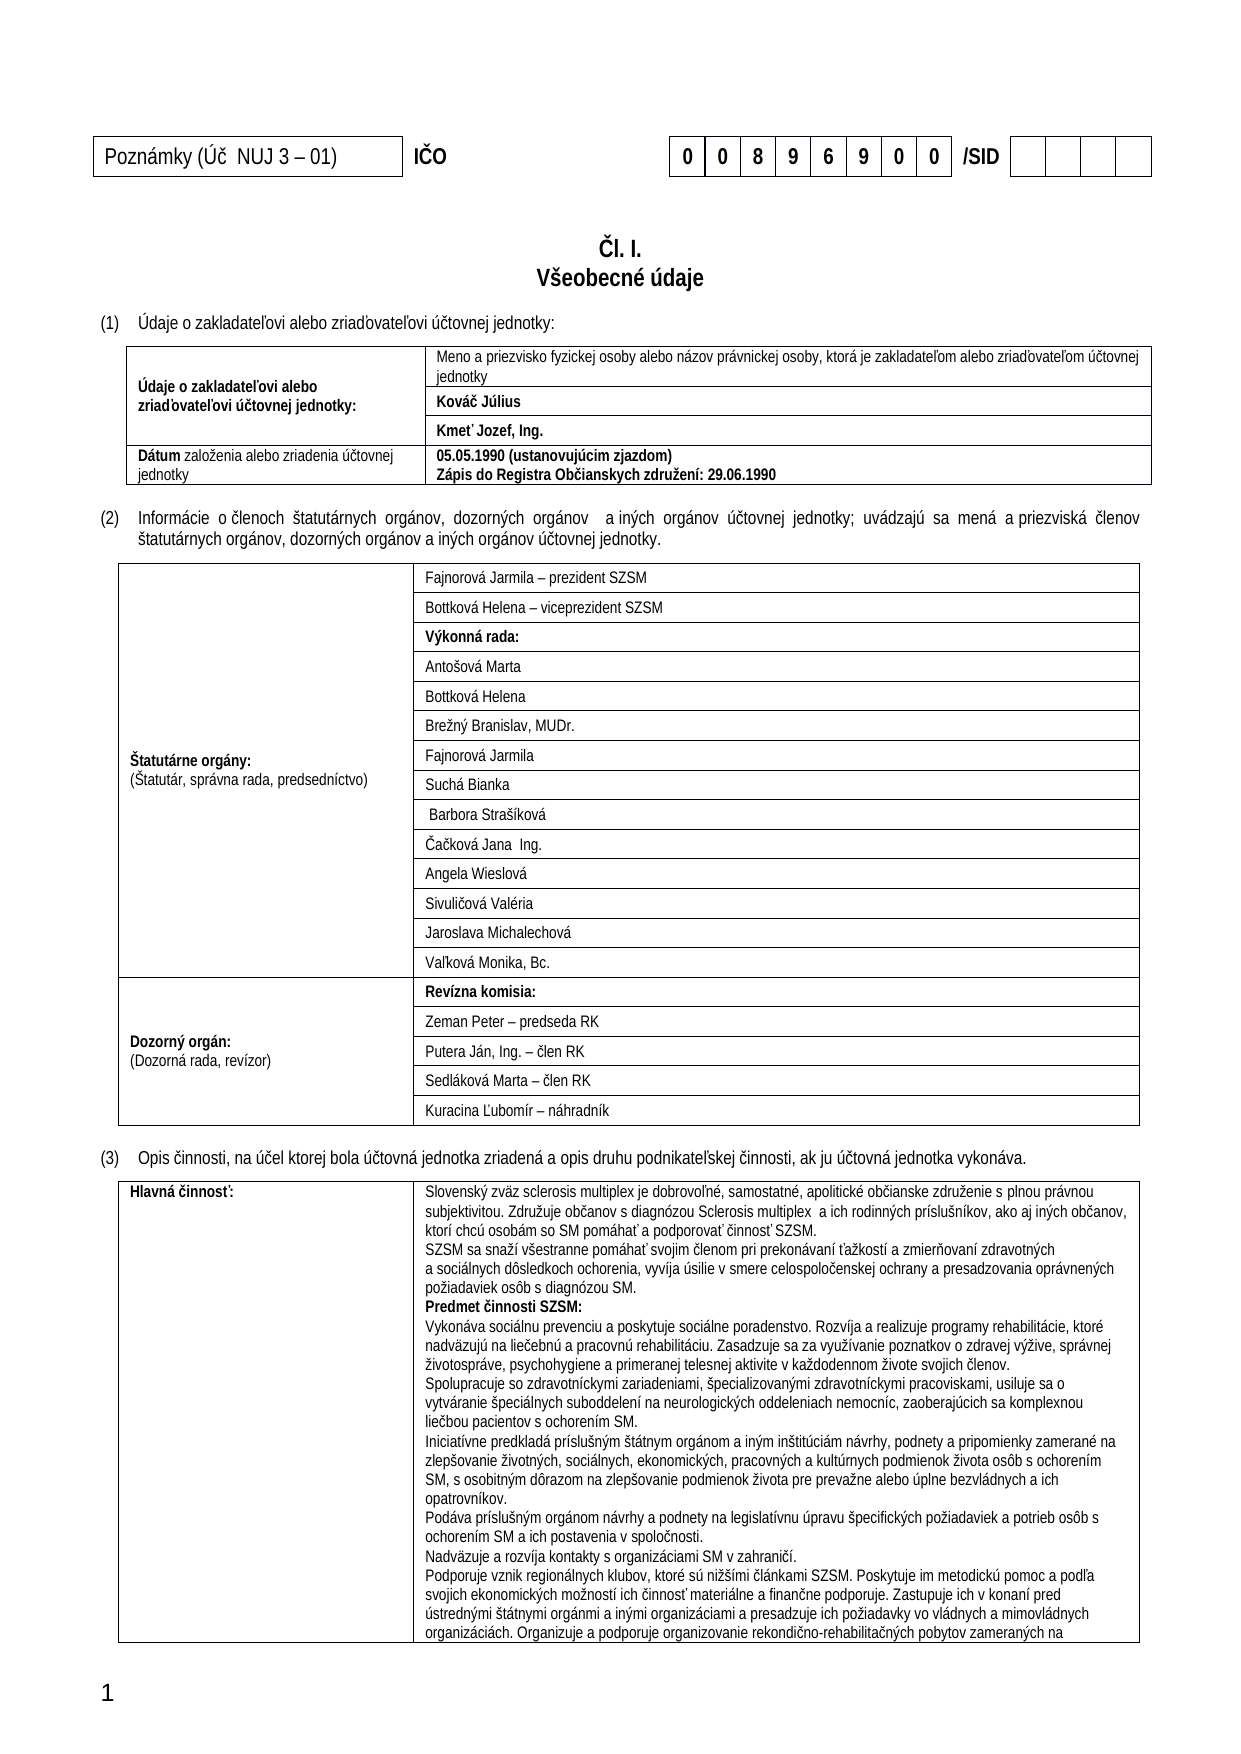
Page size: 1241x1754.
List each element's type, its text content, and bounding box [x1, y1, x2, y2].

table_cell Barbora Strašíková [414, 800, 1139, 829]
table_cell Kmeť Jozef, Ing. [426, 416, 1151, 445]
table_cell Bottková Helena – viceprezident SZSM [414, 593, 1139, 622]
table_header 0 [706, 137, 740, 176]
table_cell Sedláková Marta – člen RK [414, 1066, 1139, 1095]
table_header /SID [952, 136, 1010, 176]
table_cell Sivuličová Valéria [414, 889, 1139, 917]
table_header Údaje o zakladateľovi alebo zriaďovateľovi účtovnej jednotky: [127, 347, 425, 445]
table_header 8 [741, 137, 775, 176]
table_header IČO [403, 136, 669, 176]
table_cell 05.05.1990 (ustanovujúcim zjazdom) Zápis do Registra Občianskych združení: 29.06.1990 [426, 446, 1151, 484]
table_cell Suchá Bianka [414, 771, 1139, 799]
table_cell Výkonná rada: [414, 623, 1139, 651]
table_header Slovenský zväz sclerosis multiplex je dobrovoľné, samostatné, apolitické občianske združenie s plnou právnou subjektivitou. Združuje občanov s diagnózou Sclerosis multiplex a ich rodinných príslušníkov, ako aj iných občanov, ktorí chcú osobám so SM pomáhať a podporovať činnosť SZSM. SZSM sa snaží všestranne pomáhať svojim členom pri prekonávaní ťažkostí a zmierňovaní zdravotných a sociálnych dôsledkoch ochorenia, vyvíja úsilie v smere celospoločenskej ochrany a presadzovania oprávnených požiadaviek osôb s diagnózou SM. Predmet činnosti SZSM: Vykonáva sociálnu prevenciu a poskytuje sociálne poradenstvo. Rozvíja a realizuje programy rehabilitácie, ktoré nadväzujú na liečebnú a pracovnú rehabilitáciu. Zasadzuje sa za využívanie poznatkov o zdravej výžive, správnej životospráve, psychohygiene a primeranej telesnej aktivite v každodennom živote svojich členov. Spolupracuje so zdravotníckymi zariadeniami, špecializovanými zdravotníckymi pracoviskami, usiluje sa o vytváranie špeciálnych suboddelení na neurologických oddeleniach nemocníc, zaoberajúcich sa komplexnou liečbou pacientov s ochorením SM. Iniciatívne predkladá príslušným štátnym orgánom a iným inštitúciám návrhy, podnety a pripomienky zamerané na zlepšovanie životných, sociálnych, ekonomických, pracovných a kultúrnych podmienok života osôb s ochorením SM, s osobitným dôrazom na zlepšovanie podmienok života pre prevažne alebo úplne bezvládnych a ich opatrovníkov. Podáva príslušným orgánom návrhy a podnety na legislatívnu úpravu špecifických požiadaviek a potrieb osôb s ochorením SM a ich postavenia v spoločnosti. Nadväzuje a rozvíja kontakty s organizáciami SM v zahraničí. Podporuje vznik regionálnych klubov, ktoré sú nižšími článkami SZSM. Poskytuje im metodickú pomoc a podľa svojich ekonomických možností ich činnosť materiálne a finančne podporuje. Zastupuje ich v konaní pred ústrednými štátnymi orgánmi a inými organizáciami a presadzuje ich požiadavky vo vládnych a mimovládnych organizáciách. Organizuje a podporuje organizovanie rekondično-rehabilitačných pobytov zameraných na [414, 1182, 1139, 1642]
table_header [1081, 137, 1115, 176]
table_header [1046, 137, 1080, 176]
table_cell Revízna komisia: [414, 978, 1139, 1006]
table_cell Bottková Helena [414, 682, 1139, 710]
table_header Hlavná činnosť: [119, 1182, 413, 1642]
table_header 9 [847, 137, 881, 176]
table_cell Dátum založenia alebo zriadenia účtovnej jednotky [127, 446, 425, 484]
table_header 0 [670, 137, 704, 176]
table_cell Čačková Jana Ing. [414, 830, 1139, 858]
table_cell Brežný Branislav, MUDr. [414, 711, 1139, 740]
list Opis činnosti, na účel ktorej bola účtovná jednotka zriadená a opis druhu podnikateľskej činnosti, ak ju účtovná jednotka vykonáva. [100, 1147, 1140, 1169]
table_header Meno a priezvisko fyzickej osoby alebo názov právnickej osoby, ktorá je zakladateľom alebo zriaďovateľom účtovnej jednotky [426, 347, 1151, 386]
table_cell Fajnorová Jarmila [414, 741, 1139, 769]
table_header Poznámky (Úč NUJ 3 – 01) [94, 137, 402, 176]
table_cell Antošová Marta [414, 652, 1139, 681]
list Údaje o zakladateľovi alebo zriaďovateľovi účtovnej jednotky: [100, 312, 1140, 334]
table_cell Dozorný orgán: (Dozorná rada, revízor) [119, 978, 413, 1124]
subtitle Všeobecné údaje [100, 263, 1140, 291]
table_header 6 [811, 137, 846, 176]
table_cell Kováč Július [426, 387, 1151, 415]
subtitle Čl. I. [100, 234, 1140, 263]
table_cell Putera Ján, Ing. – člen RK [414, 1037, 1139, 1065]
table_header [1011, 137, 1045, 176]
table_header 0 [882, 137, 916, 176]
list Informácie o členoch štatutárnych orgánov, dozorných orgánov a iných orgánov účtovnej jednotky; uvádzajú sa mená a priezviská členov štatutárnych orgánov, dozorných orgánov a iných orgánov účtovnej jednotky. [100, 507, 1140, 550]
table_cell Jaroslava Michalechová [414, 919, 1139, 947]
table_header Fajnorová Jarmila – prezident SZSM [414, 564, 1139, 592]
table_header 0 [917, 137, 951, 176]
table_cell Kuracina Ľubomír – náhradník [414, 1096, 1139, 1124]
table_cell Zeman Peter – predseda RK [414, 1007, 1139, 1036]
table_cell Vaľková Monika, Bc. [414, 948, 1139, 977]
table_header Štatutárne orgány: (Štatutár, správna rada, predsedníctvo) [119, 564, 413, 977]
table_header 9 [776, 137, 810, 176]
table_cell Angela Wieslová [414, 859, 1139, 888]
table_header [1116, 137, 1151, 176]
